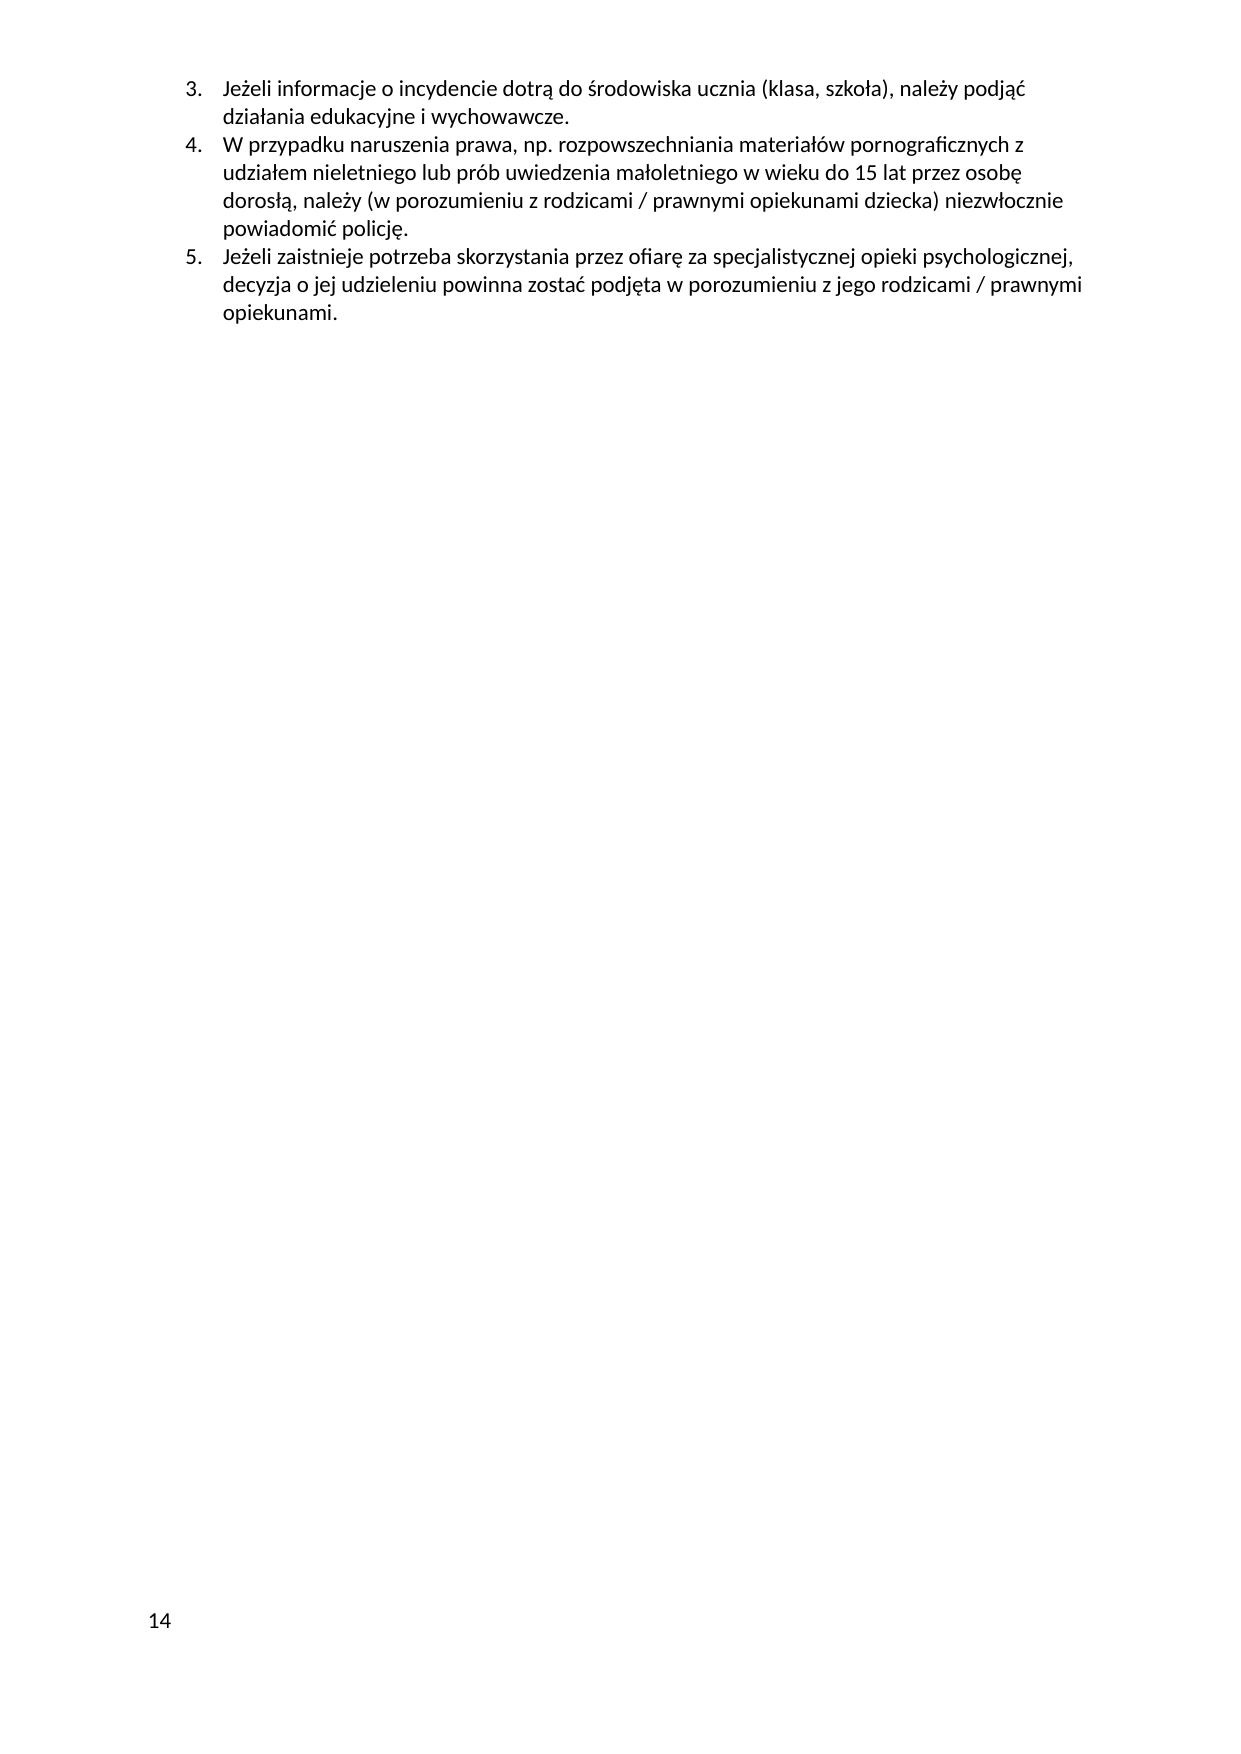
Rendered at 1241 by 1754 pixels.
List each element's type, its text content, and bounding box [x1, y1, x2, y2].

list Jeżeli zaistnieje potrzeba skorzystania przez ofiarę za specjalistycznej opieki psychologicznej, decyzja o jej udzieleniu powinna zostać podjęta w porozumieniu z jego rodzicami / prawnymi opiekunami. [185, 242, 1093, 326]
list Jeżeli informacje o incydencie dotrą do środowiska ucznia (klasa, szkoła), należy podjąć działania edukacyjne i wychowawcze. [185, 74, 1093, 130]
list W przypadku naruszenia prawa, np. rozpowszechniania materiałów pornograficznych z udziałem nieletniego lub prób uwiedzenia małoletniego w wieku do 15 lat przez osobę dorosłą, należy (w porozumieniu z rodzicami / prawnymi opiekunami dziecka) niezwłocznie powiadomić policję. [185, 130, 1093, 242]
